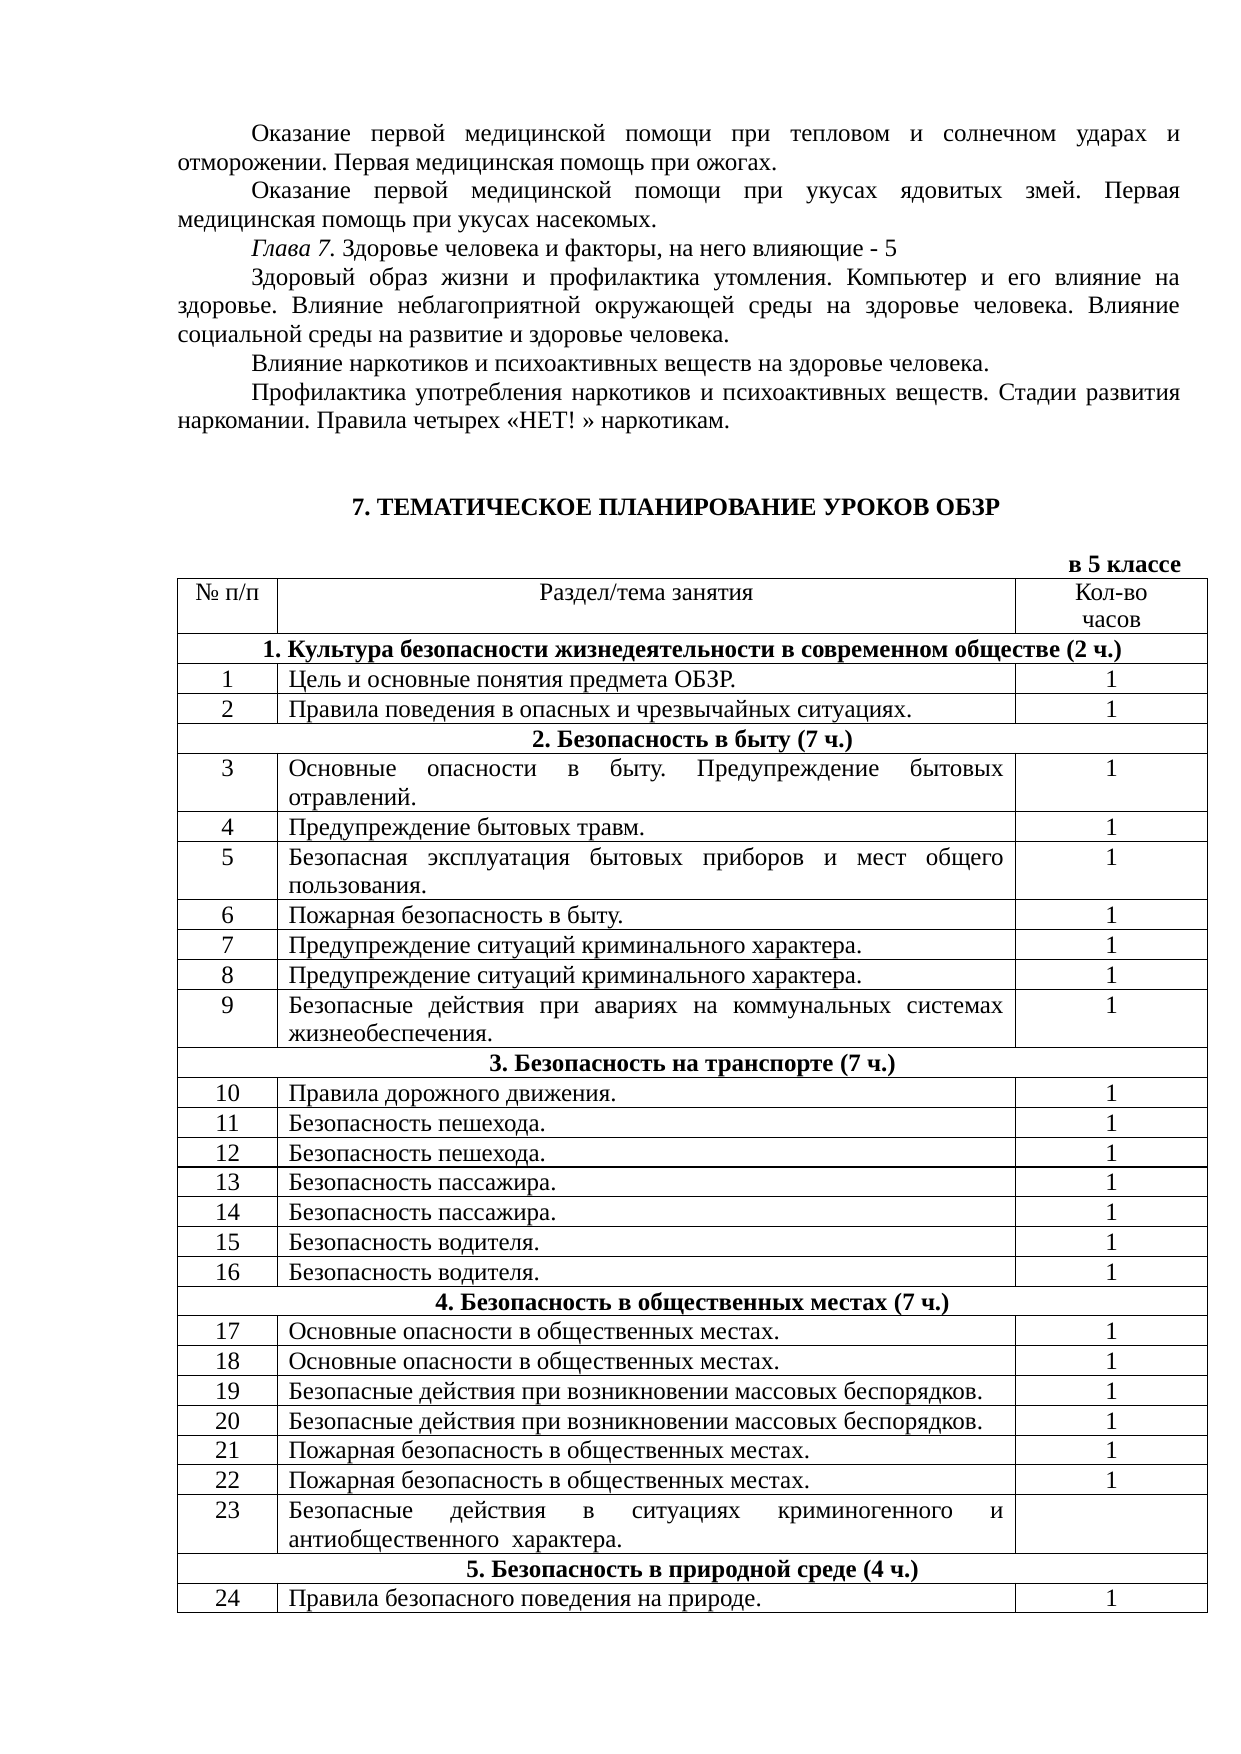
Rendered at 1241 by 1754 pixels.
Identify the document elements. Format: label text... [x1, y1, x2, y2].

text Оказание первой медицинской помощи при тепловом и солнечном ударах и отморожении. Первая медицинская помощь при ожогах. [177, 118, 1181, 176]
table_cell 16 [178, 1257, 277, 1286]
table_cell 1 [1016, 1346, 1207, 1375]
table_cell 1 [1016, 842, 1207, 899]
table_cell 1 [1016, 812, 1207, 841]
table_header Кол-во часов [1016, 579, 1207, 633]
table_cell Предупреждение ситуаций криминального характера. [278, 960, 1015, 989]
table_cell 5. Безопасность в природной среде (4 ч.) [178, 1554, 1207, 1582]
table_cell 18 [178, 1346, 277, 1375]
table_cell Правила безопасного поведения на природе. [278, 1584, 1015, 1612]
table_cell Безопасные действия при авариях на коммунальных системах жизнеобеспечения. [278, 990, 1015, 1047]
table_cell Безопасные действия в ситуациях криминогенного и антиобщественного характера. [278, 1495, 1015, 1553]
table_cell 1 [1016, 1376, 1207, 1405]
table_header Раздел/тема занятия [278, 579, 1015, 633]
table_cell Безопасность пассажира. [278, 1197, 1015, 1226]
table_cell 2 [178, 694, 277, 723]
table_cell Основные опасности в быту. Предупреждение бытовых отравлений. [278, 754, 1015, 811]
table_cell 3 [178, 754, 277, 811]
table_cell 1 [1016, 664, 1207, 693]
table_cell 1 [1016, 1197, 1207, 1226]
table_cell Безопасная эксплуатация бытовых приборов и мест общего пользования. [278, 842, 1015, 899]
table_cell 4 [178, 812, 277, 841]
table_cell 1 [1016, 754, 1207, 811]
table_cell 1 [1016, 1316, 1207, 1345]
table_cell 24 [178, 1584, 277, 1612]
table_cell 1 [1016, 930, 1207, 959]
table_cell 1 [1016, 694, 1207, 723]
table_cell 1 [1016, 1078, 1207, 1107]
table_cell 1 [1016, 1227, 1207, 1256]
table_cell Безопасность водителя. [278, 1227, 1015, 1256]
table_cell 1 [1016, 1406, 1207, 1434]
table_cell 1 [1016, 1257, 1207, 1286]
table_cell Правила дорожного движения. [278, 1078, 1015, 1107]
table_cell 1 [1016, 1168, 1207, 1196]
table_cell Безопасность водителя. [278, 1257, 1015, 1286]
table_cell Пожарная безопасность в быту. [278, 900, 1015, 929]
table_cell 22 [178, 1465, 277, 1494]
table_cell Предупреждение бытовых травм. [278, 812, 1015, 841]
table_cell 1 [1016, 1108, 1207, 1137]
table_cell 4. Безопасность в общественных местах (7 ч.) [178, 1287, 1207, 1315]
table_cell 11 [178, 1108, 277, 1137]
table_cell 20 [178, 1406, 277, 1434]
table_cell [1016, 1495, 1207, 1553]
text Глава 7. Здоровье человека и факторы, на него влияющие - 5 [177, 233, 1181, 262]
table_cell 7 [178, 930, 277, 959]
table_cell Безопасность пассажира. [278, 1168, 1015, 1196]
table_cell 1 [1016, 1436, 1207, 1464]
table_cell 3. Безопасность на транспорте (7 ч.) [178, 1048, 1207, 1077]
table_cell 10 [178, 1078, 277, 1107]
table_cell 1 [1016, 1584, 1207, 1612]
table_cell 1. Культура безопасности жизнедеятельности в современном обществе (2 ч.) [178, 634, 1207, 663]
text Влияние наркотиков и психоактивных веществ на здоровье человека. [177, 348, 1181, 377]
table_cell 6 [178, 900, 277, 929]
table_cell 19 [178, 1376, 277, 1405]
table_cell 1 [1016, 960, 1207, 989]
table_cell Основные опасности в общественных местах. [278, 1316, 1015, 1345]
table_cell 13 [178, 1168, 277, 1196]
text Оказание первой медицинской помощи при укусах ядовитых змей. Первая медицинская помощь при укусах насекомых. [177, 176, 1181, 233]
text 7. ТЕМАТИЧЕСКОЕ ПЛАНИРОВАНИЕ УРОКОВ ОБЗР [177, 492, 1181, 521]
table_cell 14 [178, 1197, 277, 1226]
table_cell 1 [1016, 990, 1207, 1047]
table_cell Цель и основные понятия предмета ОБЗР. [278, 664, 1015, 693]
table_cell Безопасность пешехода. [278, 1108, 1015, 1137]
table_header № п/п [178, 579, 277, 633]
table_cell Безопасные действия при возникновении массовых беспорядков. [278, 1406, 1015, 1434]
table_cell Основные опасности в общественных местах. [278, 1346, 1015, 1375]
table_cell Пожарная безопасность в общественных местах. [278, 1465, 1015, 1494]
table_cell 2. Безопасность в быту (7 ч.) [178, 724, 1207, 752]
table_cell 12 [178, 1138, 277, 1166]
table_cell Пожарная безопасность в общественных местах. [278, 1436, 1015, 1464]
table_cell 1 [178, 664, 277, 693]
table_cell 5 [178, 842, 277, 899]
table_cell 15 [178, 1227, 277, 1256]
table_cell 23 [178, 1495, 277, 1553]
table_cell 1 [1016, 900, 1207, 929]
table_cell Правила поведения в опасных и чрезвычайных ситуациях. [278, 694, 1015, 723]
text Здоровый образ жизни и профилактика утомления. Компьютер и его влияние на здоровье. Влияние неблагоприятной окружающей среды на здоровье человека. Влияние социальной среды на развитие и здоровье человека. [177, 262, 1181, 348]
table_cell 21 [178, 1436, 277, 1464]
table_cell 1 [1016, 1465, 1207, 1494]
table_cell Предупреждение ситуаций криминального характера. [278, 930, 1015, 959]
table_cell Безопасность пешехода. [278, 1138, 1015, 1166]
table_cell 17 [178, 1316, 277, 1345]
table_cell Безопасные действия при возникновении массовых беспорядков. [278, 1376, 1015, 1405]
text в 5 классе [177, 549, 1181, 578]
table_cell 1 [1016, 1138, 1207, 1166]
table_cell 9 [178, 990, 277, 1047]
table_cell 8 [178, 960, 277, 989]
text Профилактика употребления наркотиков и психоактивных веществ. Стадии развития наркомании. Правила четырех «НЕТ! » наркотикам. [177, 377, 1181, 434]
